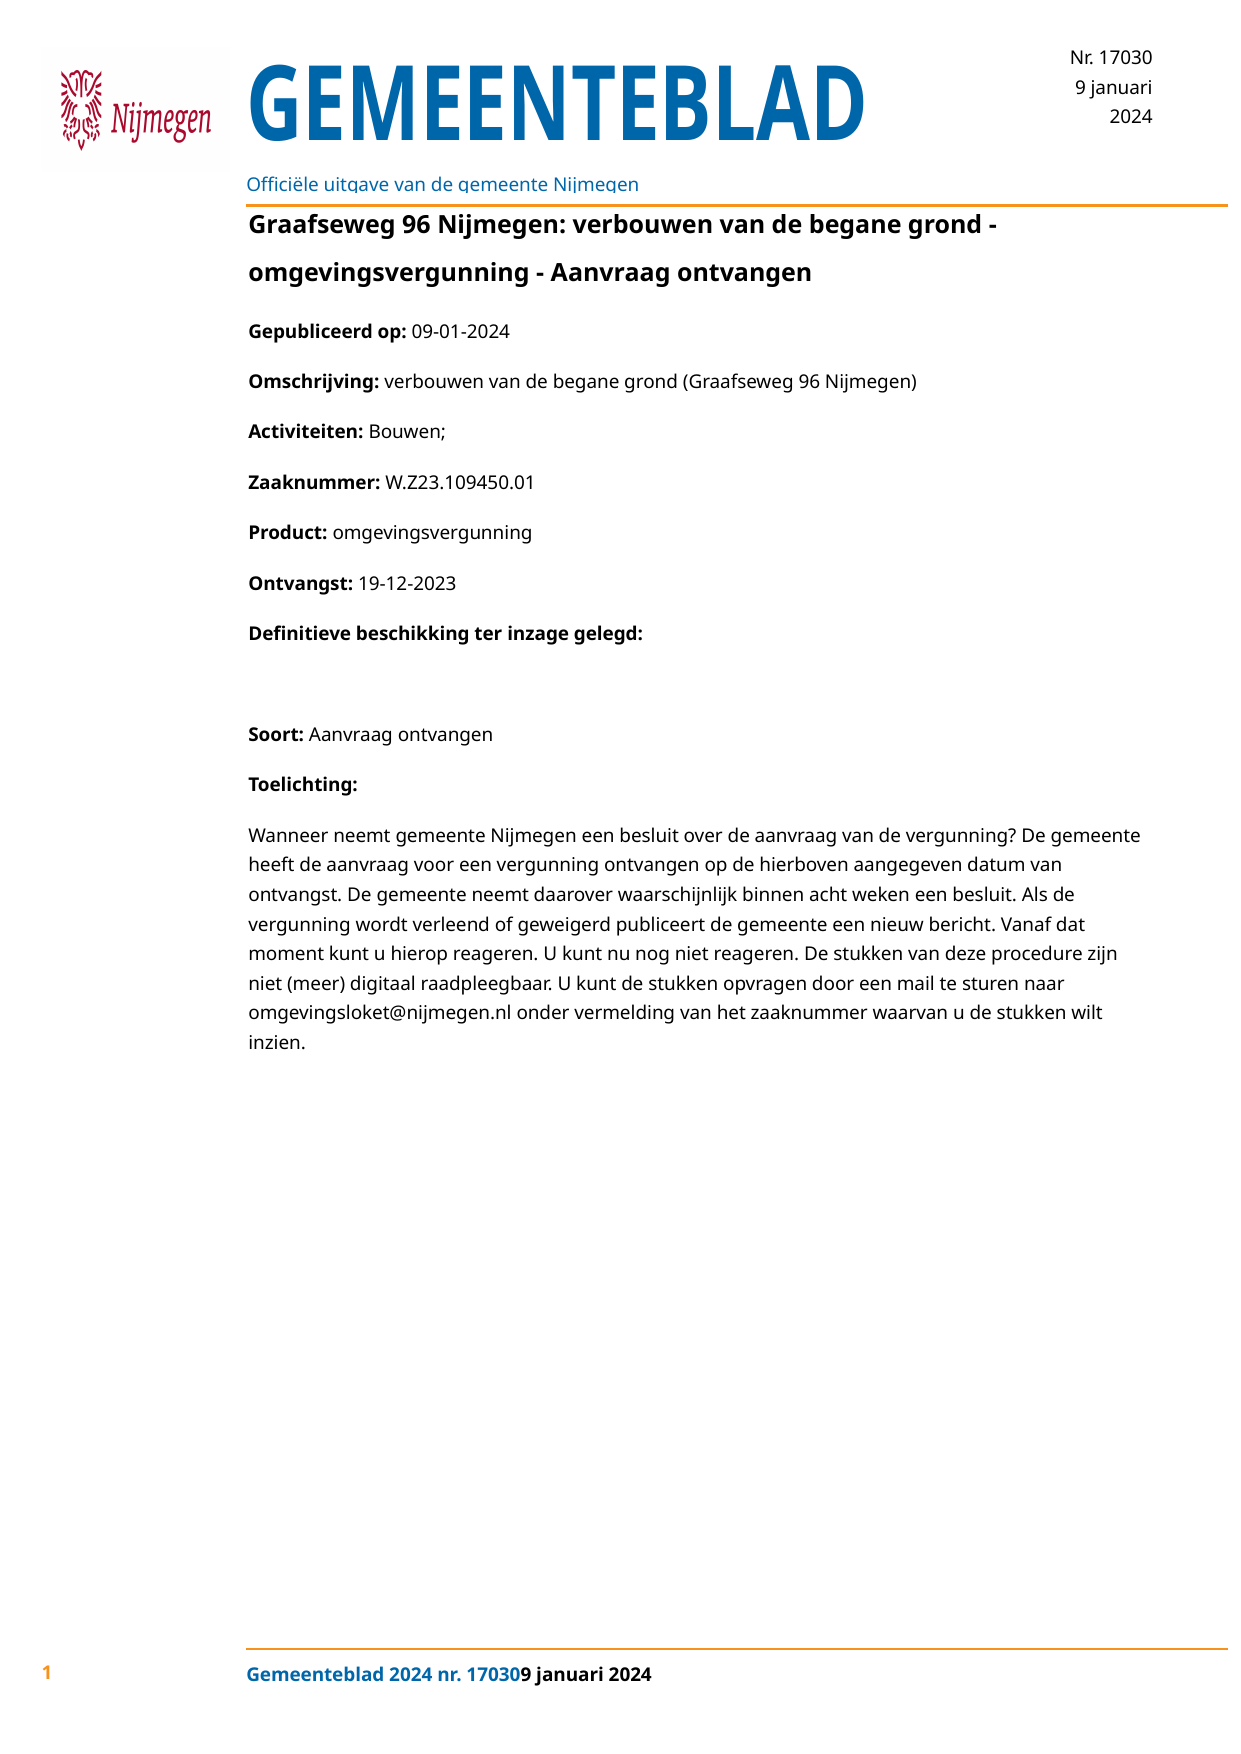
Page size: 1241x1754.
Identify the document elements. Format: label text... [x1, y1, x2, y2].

text Soort: Aanvraag ontvangen [248, 721, 1152, 747]
text Activiteiten: Bouwen; [248, 419, 1152, 444]
text Ontvangst: 19-12-2023 [248, 570, 1152, 596]
text Gepubliceerd op: 09-01-2024 [248, 318, 1152, 344]
text Toelichting: [248, 772, 1152, 797]
text Wanneer neemt gemeente Nijmegen een besluit over de aanvraag van de vergunning? De gemeente heeft de aanvraag voor een vergunning ontvangen op de hierboven aangegeven datum van ontvangst. De gemeente neemt daarover waarschijnlijk binnen acht weken een besluit. Als de vergunning wordt verleend of geweigerd publiceert de gemeente een nieuw bericht. Vanaf dat moment kunt u hierop reageren. U kunt nu nog niet reageren. De stukken van deze procedure zijn niet (meer) digitaal raadpleegbaar. U kunt de stukken opvragen door een mail te sturen naar omgevingsloket@nijmegen.nl onder vermelding van het zaaknummer waarvan u de stukken wilt inzien. [248, 822, 1152, 1055]
text Product: omgevingsvergunning [248, 519, 1152, 545]
text Omschrijving: verbouwen van de begane grond (Graafseweg 96 Nijmegen) [248, 368, 1152, 394]
text Zaaknummer: W.Z23.109450.01 [248, 469, 1152, 495]
picture [41, 47, 231, 172]
text Graafseweg 96 Nijmegen: verbouwen van de begane grond - omgevingsvergunning - Aanvraag ontvangen [248, 207, 1152, 288]
text Definitieve beschikking ter inzage gelegd: [248, 620, 1152, 646]
